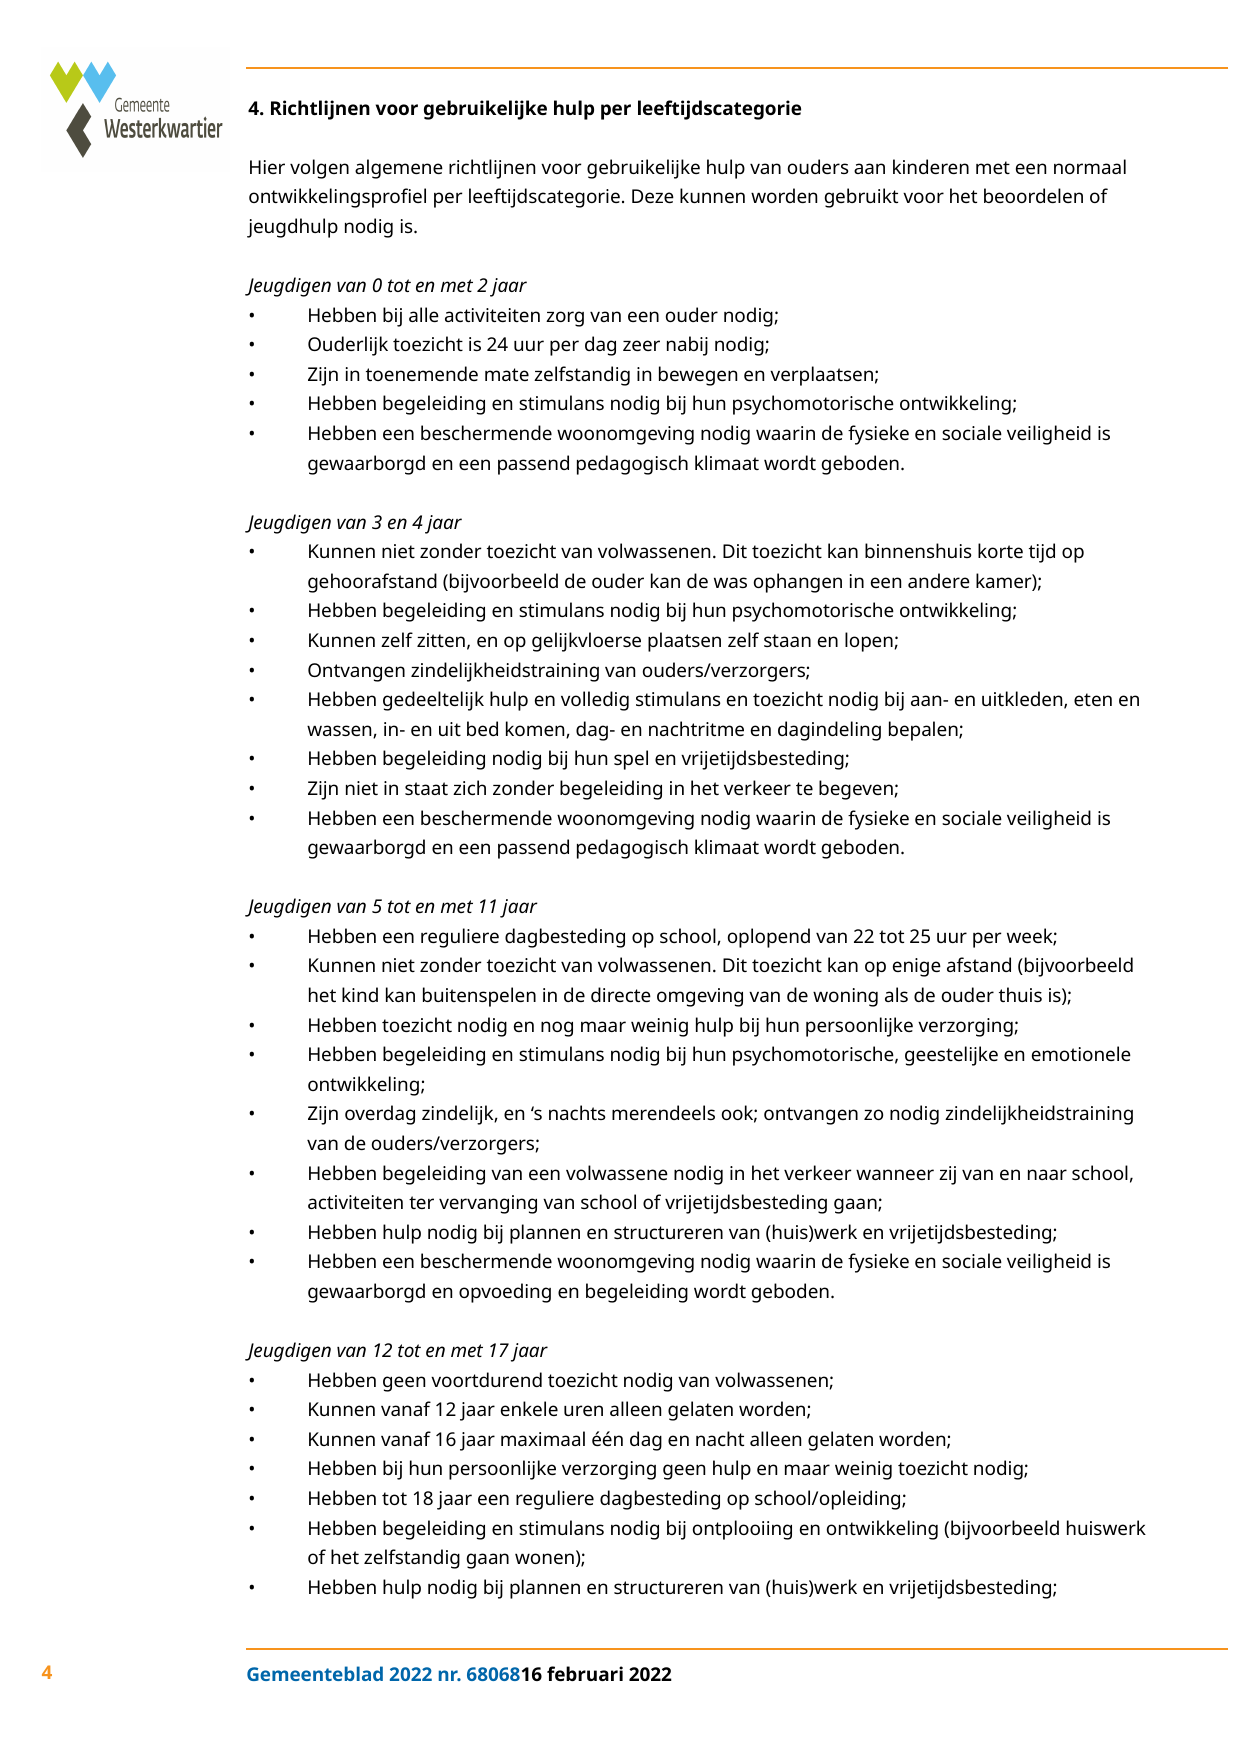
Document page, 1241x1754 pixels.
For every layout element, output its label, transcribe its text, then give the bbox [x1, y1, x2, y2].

list Hebben begeleiding en stimulans nodig bij hun psychomotorische ontwikkeling; [248, 598, 1152, 623]
list Hebben begeleiding nodig bij hun spel en vrijetijdsbesteding; [248, 746, 1152, 771]
list Kunnen zelf zitten, en op gelijkvloerse plaatsen zelf staan en lopen; [248, 627, 1152, 653]
list Hebben begeleiding van een volwassene nodig in het verkeer wanneer zij van en naar school, activiteiten ter vervanging van school of vrijetijdsbesteding gaan; [248, 1160, 1152, 1215]
list Hebben toezicht nodig en nog maar weinig hulp bij hun persoonlijke verzorging; [248, 1012, 1152, 1038]
picture [41, 47, 231, 172]
list Hebben begeleiding en stimulans nodig bij hun psychomotorische, geestelijke en emotionele ontwikkeling; [248, 1041, 1152, 1097]
text Jeugdigen van 3 en 4 jaar [248, 509, 1152, 535]
list Hebben een beschermende woonomgeving nodig waarin de fysieke en sociale veiligheid is gewaarborgd en een passend pedagogisch klimaat wordt geboden. [248, 420, 1152, 476]
list Kunnen niet zonder toezicht van volwassenen. Dit toezicht kan binnenshuis korte tijd op gehoorafstand (bijvoorbeeld de ouder kan de was ophangen in een andere kamer); [248, 538, 1152, 594]
list Hebben geen voortdurend toezicht nodig van volwassenen; [248, 1367, 1152, 1393]
text Jeugdigen van 12 tot en met 17 jaar [248, 1337, 1152, 1363]
list Hebben hulp nodig bij plannen en structureren van (huis)werk en vrijetijdsbesteding; [248, 1574, 1152, 1600]
list Ontvangen zindelijkheidstraining van ouders/verzorgers; [248, 657, 1152, 683]
list Hebben hulp nodig bij plannen en structureren van (huis)werk en vrijetijdsbesteding; [248, 1219, 1152, 1245]
list Hebben een beschermende woonomgeving nodig waarin de fysieke en sociale veiligheid is gewaarborgd en een passend pedagogisch klimaat wordt geboden. [248, 805, 1152, 860]
list Hebben tot 18 jaar een reguliere dagbesteding op school/opleiding; [248, 1485, 1152, 1511]
list Hebben bij alle activiteiten zorg van een ouder nodig; [248, 302, 1152, 328]
text Jeugdigen van 0 tot en met 2 jaar [248, 272, 1152, 298]
text Jeugdigen van 5 tot en met 11 jaar [248, 893, 1152, 919]
list Hebben een reguliere dagbesteding op school, oplopend van 22 tot 25 uur per week; [248, 923, 1152, 949]
list Ouderlijk toezicht is 24 uur per dag zeer nabij nodig; [248, 331, 1152, 357]
list Hebben een beschermende woonomgeving nodig waarin de fysieke en sociale veiligheid is gewaarborgd en opvoeding en begeleiding wordt geboden. [248, 1248, 1152, 1304]
list Hebben bij hun persoonlijke verzorging geen hulp en maar weinig toezicht nodig; [248, 1456, 1152, 1481]
list Zijn niet in staat zich zonder begeleiding in het verkeer te begeven; [248, 775, 1152, 801]
text Hier volgen algemene richtlijnen voor gebruikelijke hulp van ouders aan kinderen met een normaal ontwikkelingsprofiel per leeftijdscategorie. Deze kunnen worden gebruikt voor het beoordelen of jeugdhulp nodig is. [248, 154, 1152, 239]
list Hebben begeleiding en stimulans nodig bij hun psychomotorische ontwikkeling; [248, 391, 1152, 416]
list Kunnen vanaf 16 jaar maximaal één dag en nacht alleen gelaten worden; [248, 1426, 1152, 1452]
list Zijn in toenemende mate zelfstandig in bewegen en verplaatsen; [248, 361, 1152, 387]
list Kunnen vanaf 12 jaar enkele uren alleen gelaten worden; [248, 1396, 1152, 1422]
text 4. Richtlijnen voor gebruikelijke hulp per leeftijdscategorie [248, 95, 1152, 121]
list Hebben begeleiding en stimulans nodig bij ontplooiing en ontwikkeling (bijvoorbeeld huiswerk of het zelfstandig gaan wonen); [248, 1515, 1152, 1570]
list Hebben gedeeltelijk hulp en volledig stimulans en toezicht nodig bij aan- en uitkleden, eten en wassen, in- en uit bed komen, dag- en nachtritme en dagindeling bepalen; [248, 686, 1152, 742]
list Zijn overdag zindelijk, en ‘s nachts merendeels ook; ontvangen zo nodig zindelijkheidstraining van de ouders/verzorgers; [248, 1101, 1152, 1156]
list Kunnen niet zonder toezicht van volwassenen. Dit toezicht kan op enige afstand (bijvoorbeeld het kind kan buitenspelen in de directe omgeving van de woning als de ouder thuis is); [248, 953, 1152, 1008]
